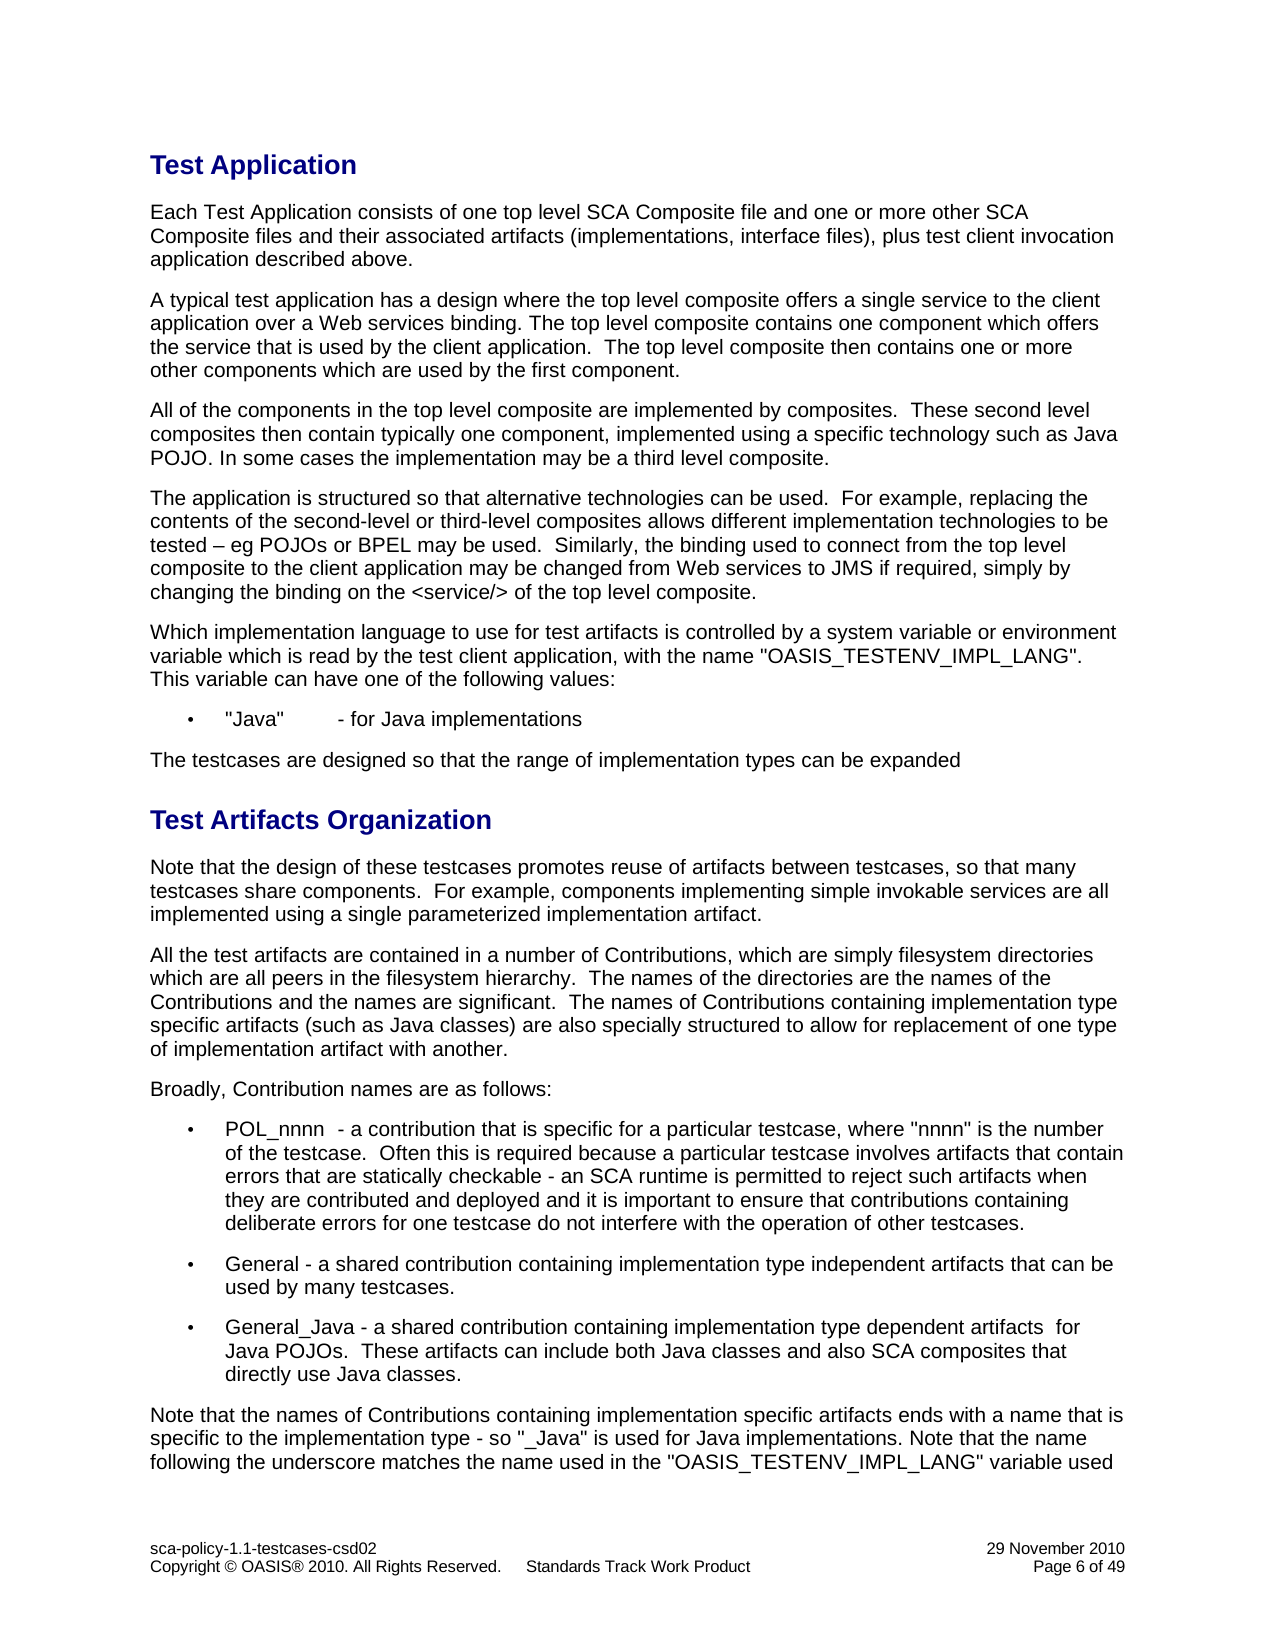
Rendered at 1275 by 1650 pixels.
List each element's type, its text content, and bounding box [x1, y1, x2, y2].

text Which implementation language to use for test artifacts is controlled by a system variable or environment variable which is read by the test client application, with the name "OASIS_TESTENV_IMPL_LANG". This variable can have one of the following values: [150, 621, 1125, 691]
text The testcases are designed so that the range of implementation types can be expanded [150, 748, 1125, 772]
list General_Java - a shared contribution containing implementation type dependent artifacts for Java POJOs. These artifacts can include both Java classes and also SCA composites that directly use Java classes. [187, 1316, 1125, 1386]
text All of the components in the top level composite are implemented by composites. These second level composites then contain typically one component, implemented using a specific technology such as Java POJO. In some cases the implementation may be a third level composite. [150, 399, 1125, 469]
list General - a shared contribution containing implementation type independent artifacts that can be used by many testcases. [187, 1252, 1125, 1299]
text Each Test Application consists of one top level SCA Composite file and one or more other SCA Composite files and their associated artifacts (implementations, interface files), plus test client invocation application described above. [150, 201, 1125, 271]
list "Java" - for Java implementations [187, 708, 1125, 731]
text A typical test application has a design where the top level composite offers a single service to the client application over a Web services binding. The top level composite contains one component which offers the service that is used by the client application. The top level composite then contains one or more other components which are used by the first component. [150, 288, 1125, 382]
subtitle Test Application [150, 150, 1125, 180]
text All the test artifacts are contained in a number of Contributions, which are simply filesystem directories which are all peers in the filesystem hierarchy. The names of the directories are the names of the Contributions and the names are significant. The names of Contributions containing implementation type specific artifacts (such as Java classes) are also specially structured to allow for replacement of one type of implementation artifact with another. [150, 943, 1125, 1061]
text Broadly, Contribution names are as follows: [150, 1077, 1125, 1101]
text Note that the design of these testcases promotes reuse of artifacts between testcases, so that many testcases share components. For example, components implementing simple invokable services are all implemented using a single parameterized implementation artifact. [150, 856, 1125, 926]
text Note that the names of Contributions containing implementation specific artifacts ends with a name that is specific to the implementation type - so "_Java" is used for Java implementations. Note that the name following the underscore matches the name used in the "OASIS_TESTENV_IMPL_LANG" variable used [150, 1403, 1125, 1474]
list POL_nnnn - a contribution that is specific for a particular testcase, where "nnnn" is the number of the testcase. Often this is required because a particular testcase involves artifacts that contain errors that are statically checkable - an SCA runtime is permitted to reject such artifacts when they are contributed and deployed and it is important to ensure that contributions containing deliberate errors for one testcase do not interfere with the operation of other testcases. [187, 1118, 1125, 1235]
subtitle Test Artifacts Organization [150, 805, 1125, 835]
text The application is structured so that alternative technologies can be used. For example, replacing the contents of the second-level or third-level composites allows different implementation technologies to be tested – eg POJOs or BPEL may be used. Similarly, the binding used to connect from the top level composite to the client application may be changed from Web services to JMS if required, simply by changing the binding on the <service/> of the top level composite. [150, 486, 1125, 604]
